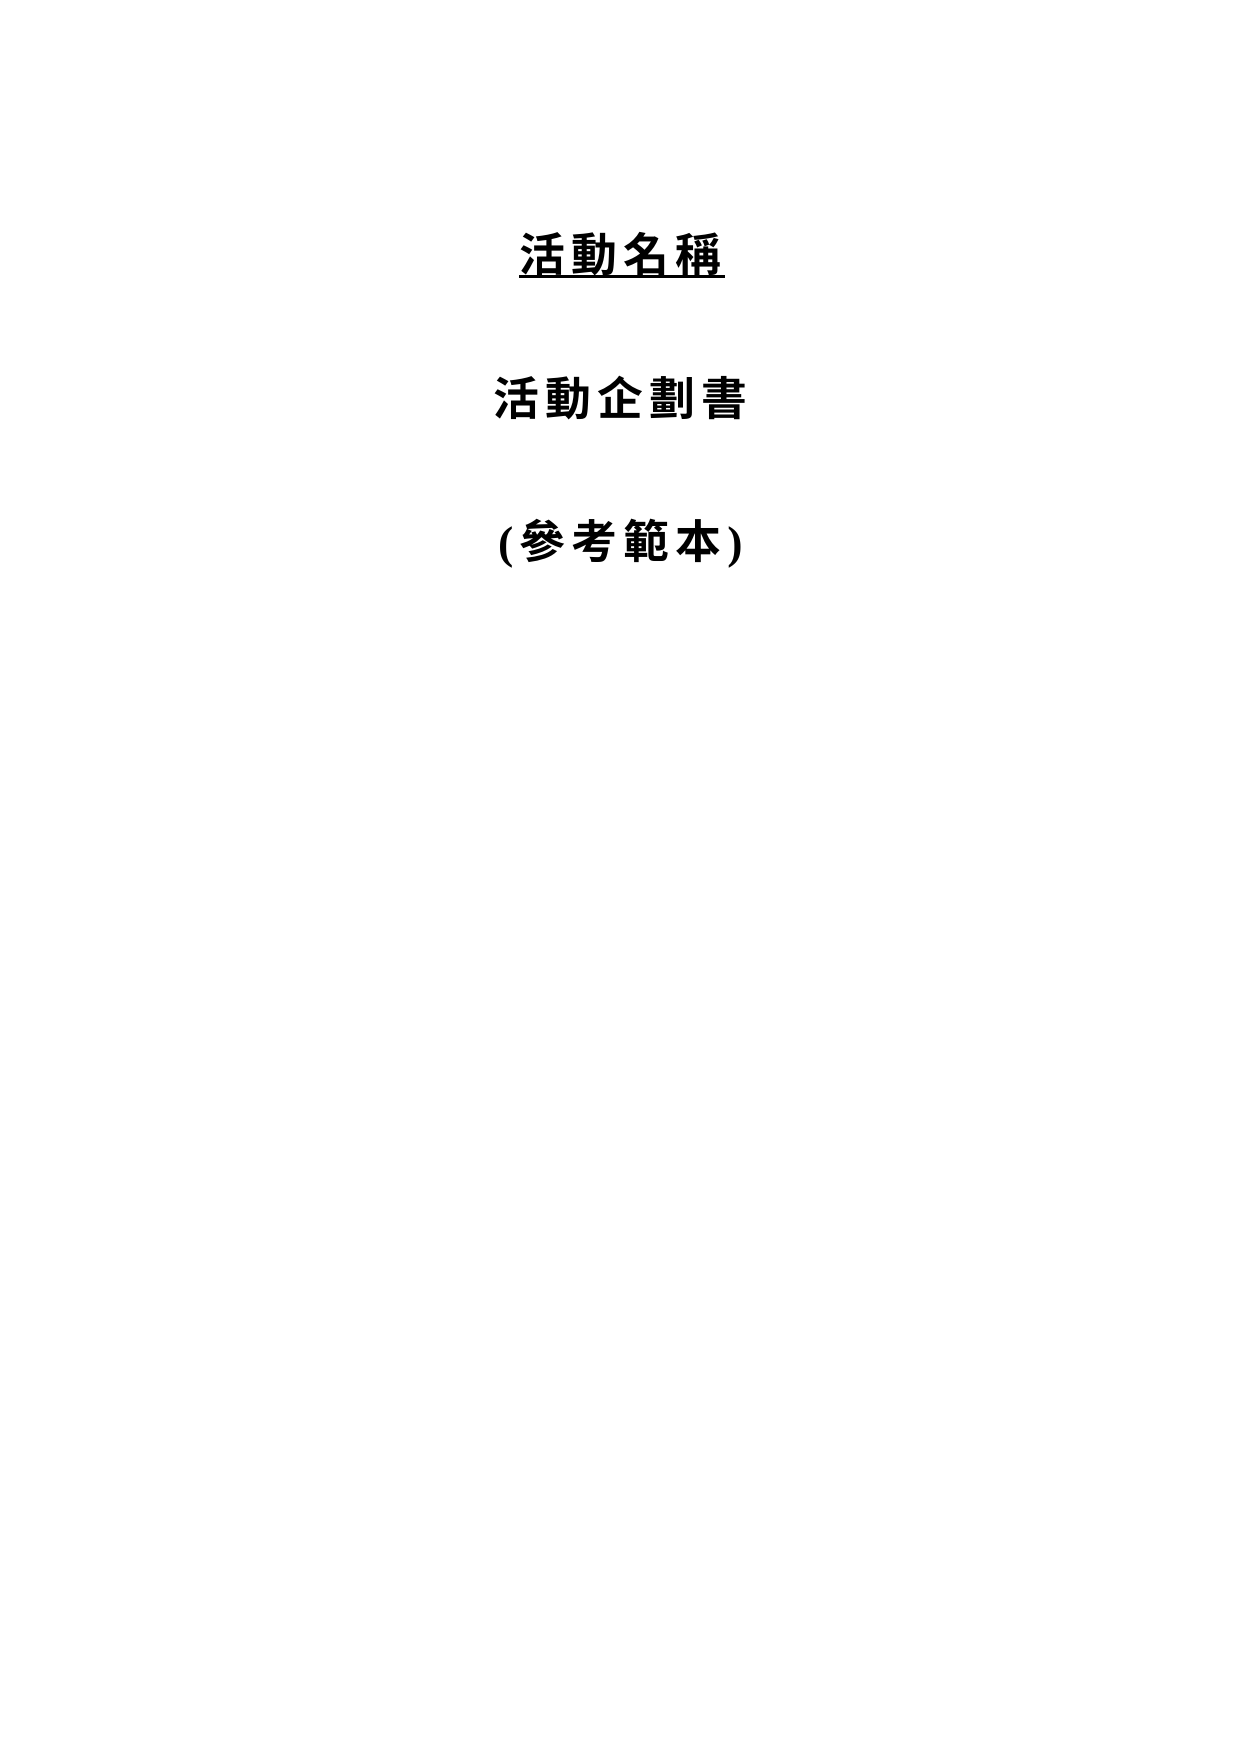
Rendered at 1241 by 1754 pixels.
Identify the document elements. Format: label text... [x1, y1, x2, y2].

text 活動名稱 [151, 179, 1089, 304]
text (參考範本) [151, 466, 1089, 591]
text 活動企劃書 [151, 322, 1089, 447]
